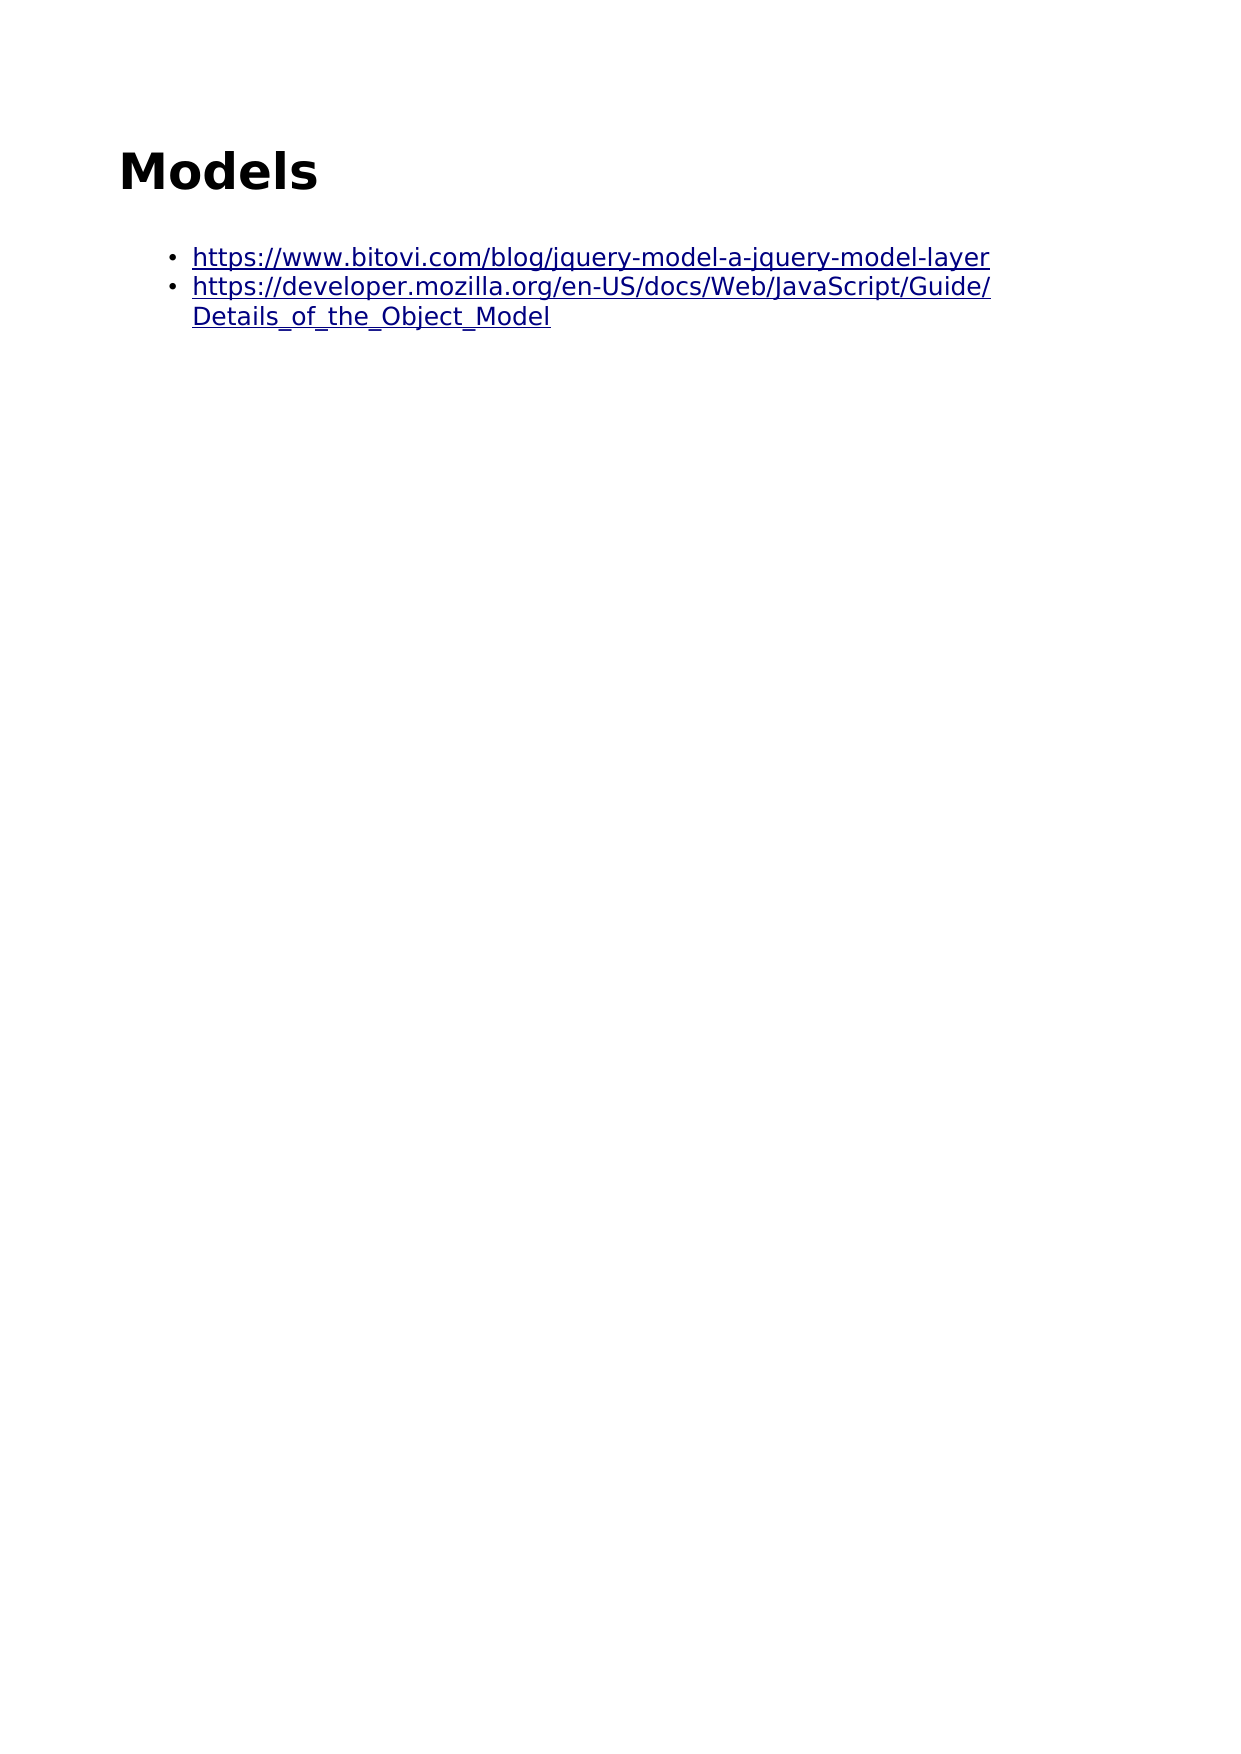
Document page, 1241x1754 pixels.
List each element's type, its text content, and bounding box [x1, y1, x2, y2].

list https://developer.mozilla.org/en-US/docs/Web/JavaScript/Guide/Details_of_the_Object_Model [177, 272, 1122, 331]
list https://www.bitovi.com/blog/jquery-model-a-jquery-model-layer [177, 243, 1122, 272]
subtitle Models [118, 143, 1122, 201]
